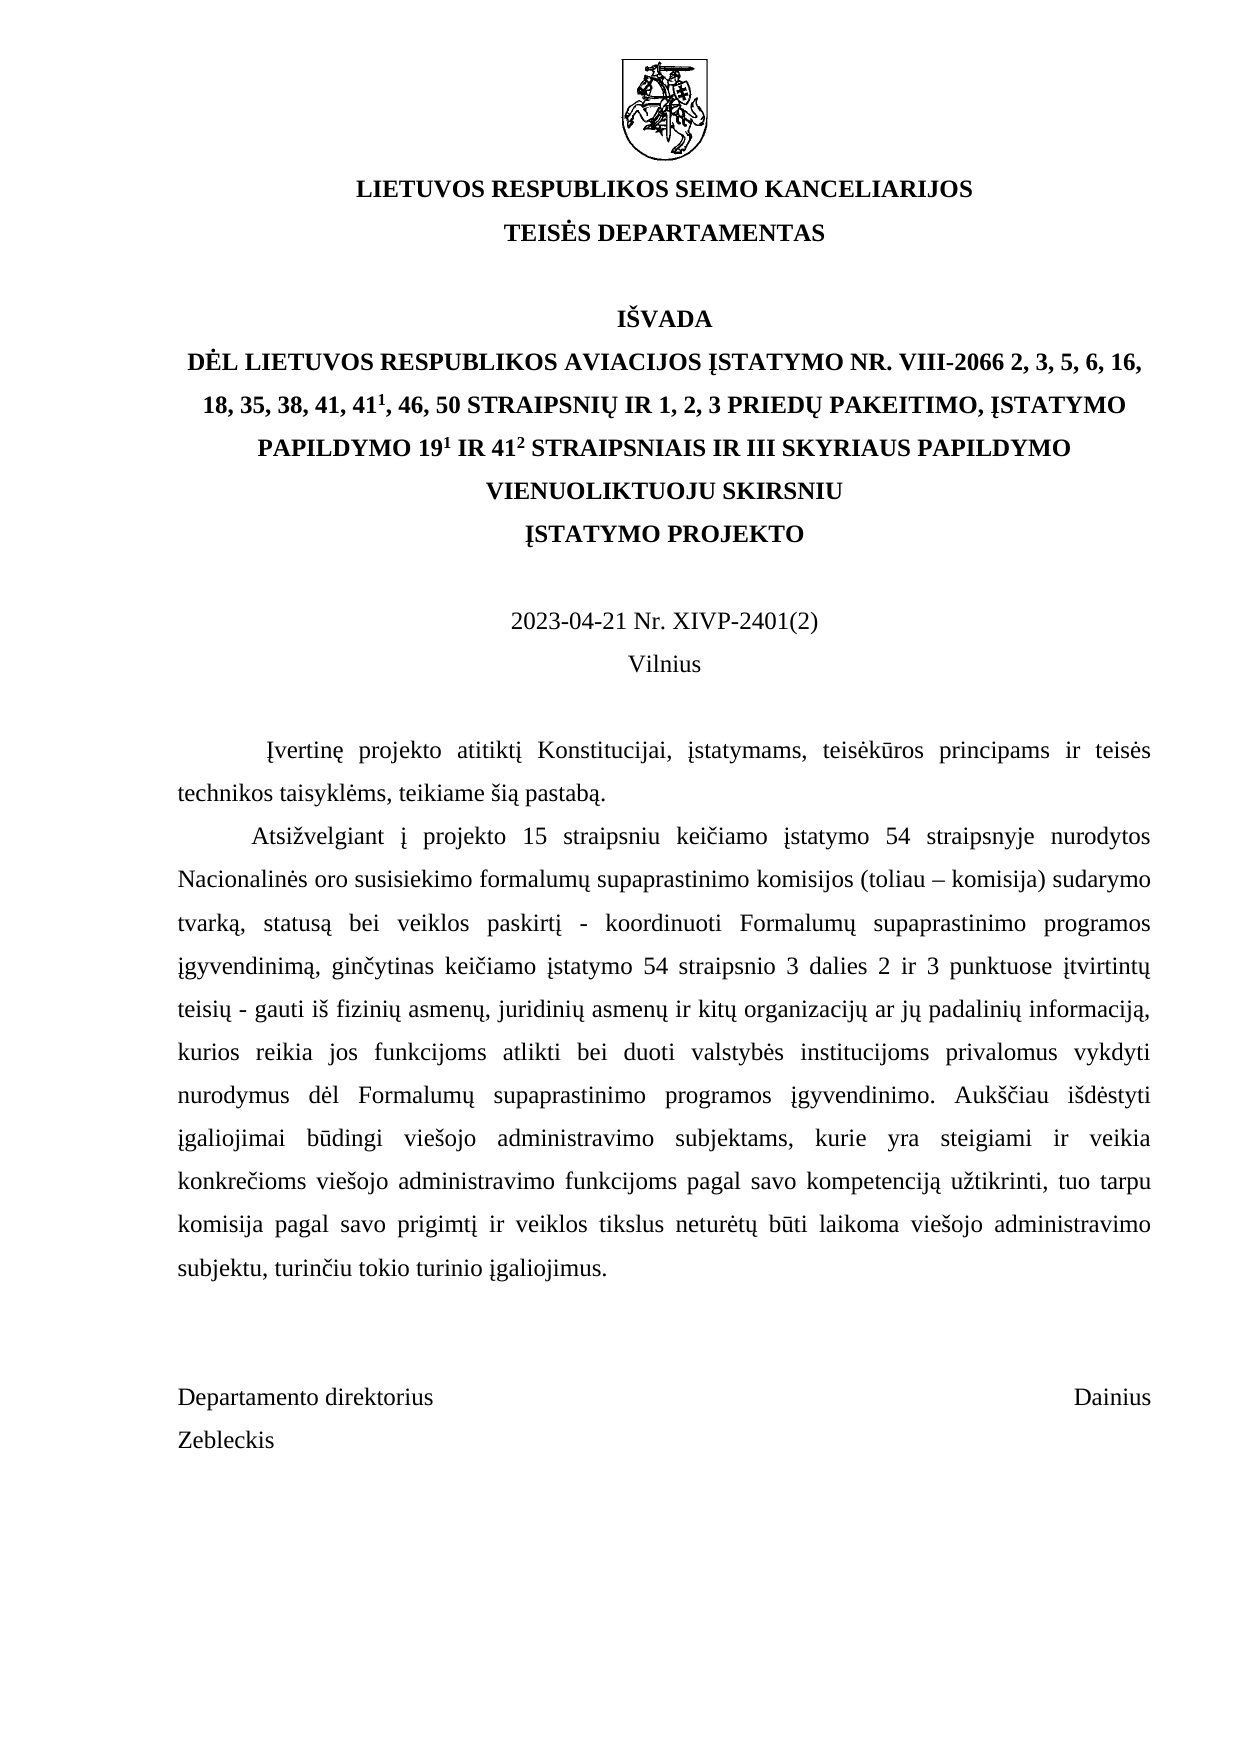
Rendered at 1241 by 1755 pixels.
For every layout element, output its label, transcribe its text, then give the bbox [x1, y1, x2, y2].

text Vilnius [177, 649, 1152, 678]
text LIETUVOS RESPUBLIKOS SEIMO KANCELIARIJOS [177, 174, 1152, 203]
subtitle TEISĖS DEPARTAMENTAS [177, 218, 1152, 246]
text ĮSTATYMO PROJEKTO [177, 519, 1152, 548]
text 2023-04-21 Nr. XIVP-2401(2) [177, 606, 1152, 634]
text DĖL LIETUVOS RESPUBLIKOS AVIACIJOS ĮSTATYMO NR. VIII-2066 2, 3, 5, 6, 16, 18, 35, 38, 41, 411, 46, 50 STRAIPSNIŲ IR 1, 2, 3 PRIEDŲ PAKEITIMO, ĮSTATYMO PAPILDYMO 191 IR 412 STRAIPSNIAIS IR III SKYRIAUS PAPILDYMO VIENUOLIKTUOJU SKIRSNIU [177, 347, 1152, 505]
text IŠVADA [177, 304, 1152, 333]
text Įvertinę projekto atitiktį Konstitucijai, įstatymams, teisėkūros principams ir teisės technikos taisyklėms, teikiame šią pastabą. [177, 735, 1152, 807]
text Atsižvelgiant į projekto 15 straipsniu keičiamo įstatymo 54 straipsnyje nurodytos Nacionalinės oro susisiekimo formalumų supaprastinimo komisijos (toliau – komisija) sudarymo tvarką, statusą bei veiklos paskirtį - koordinuoti Formalumų supaprastinimo programos įgyvendinimą, ginčytinas keičiamo įstatymo 54 straipsnio 3 dalies 2 ir 3 punktuose įtvirtintų teisių - gauti iš fizinių asmenų, juridinių asmenų ir kitų organizacijų ar jų padalinių informaciją, kurios reikia jos funkcijoms atlikti bei duoti valstybės institucijoms privalomus vykdyti nurodymus dėl Formalumų supaprastinimo programos įgyvendinimo. Aukščiau išdėstyti įgaliojimai būdingi viešojo administravimo subjektams, kurie yra steigiami ir veikia konkrečioms viešojo administravimo funkcijoms pagal savo kompetenciją užtikrinti, tuo tarpu komisija pagal savo prigimtį ir veiklos tikslus neturėtų būti laikoma viešojo administravimo subjektu, turinčiu tokio turinio įgaliojimus. [177, 821, 1152, 1281]
text Departamento direktorius Dainius Zebleckis [177, 1382, 1152, 1454]
